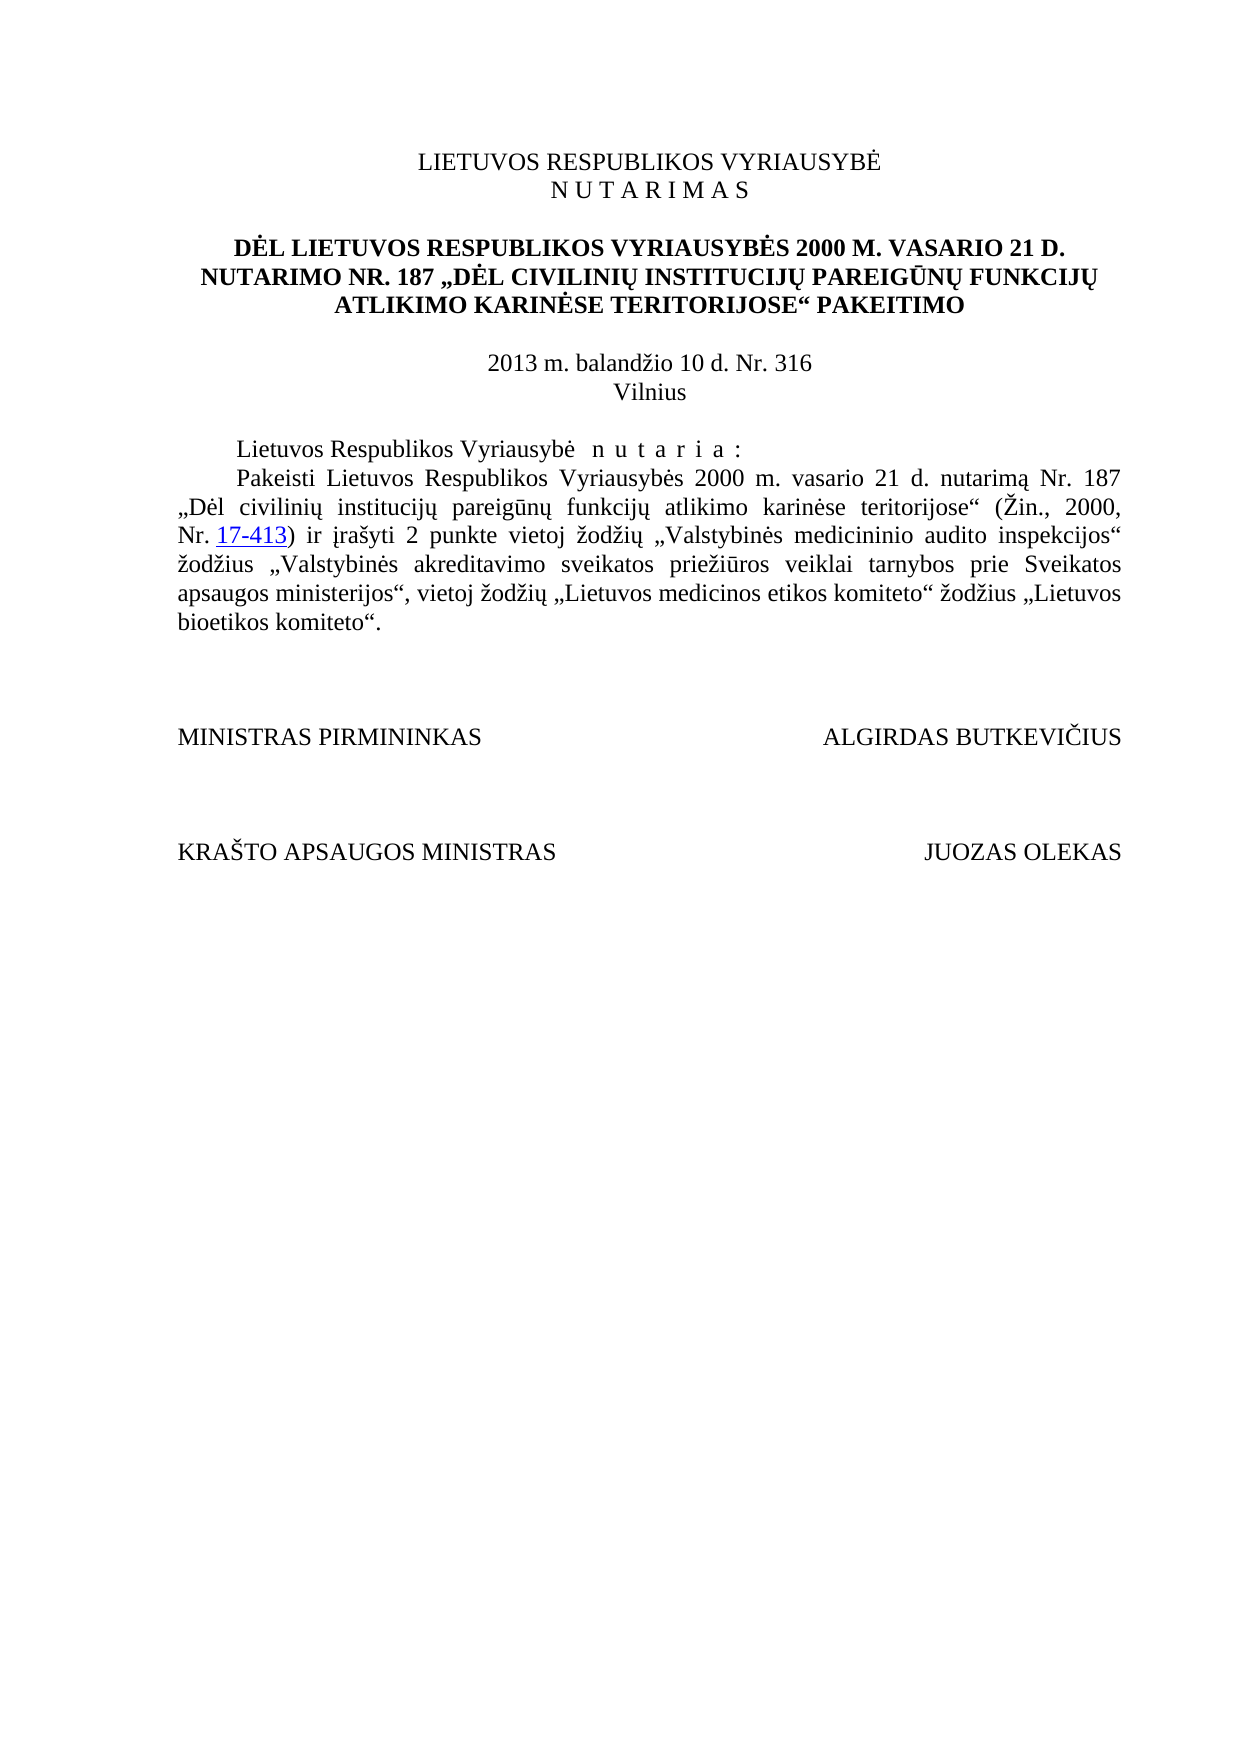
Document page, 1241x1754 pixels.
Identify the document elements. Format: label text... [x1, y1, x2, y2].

text MINISTRAS PIRMININKAS ALGIRDAS BUTKEVIČIUS [177, 722, 1122, 751]
text Pakeisti Lietuvos Respublikos Vyriausybės 2000 m. vasario 21 d. nutarimą Nr. 187 „Dėl civilinių institucijų pareigūnų funkcijų atlikimo karinėse teritorijose“ (Žin., 2000, Nr. 17-413) ir įrašyti 2 punkte vietoj žodžių „Valstybinės medicininio audito inspekcijos“ žodžius „Valstybinės akreditavimo sveikatos priežiūros veiklai tarnybos prie Sveikatos apsaugos ministerijos“, vietoj žodžių „Lietuvos medicinos etikos komiteto“ žodžius „Lietuvos bioetikos komiteto“. [177, 463, 1122, 636]
text KRAŠTO APSAUGOS MINISTRAS JUOZAS OLEKAS [177, 837, 1122, 866]
text Dėl LIETUVOS RESPUBLIKOS VYRIAUSYBĖS 2000 M. VASARIO 21 D. NUTARIMO NR. 187 „DĖL CIVILINIŲ INSTITUCIJŲ PAREIGŪNŲ FUNKCIJŲ ATLIKIMO KARINĖSE TERITORIJOSE“ PAKEITIMO [177, 233, 1122, 319]
text 2013 m. balandžio 10 d. Nr. 316 [177, 348, 1122, 377]
text NUTARIMAS [177, 176, 1122, 204]
text Lietuvos Respublikos Vyriausybė nutaria: [177, 434, 1122, 463]
text Lietuvos Respublikos Vyriausybė [177, 147, 1122, 176]
text Vilnius [177, 377, 1122, 406]
